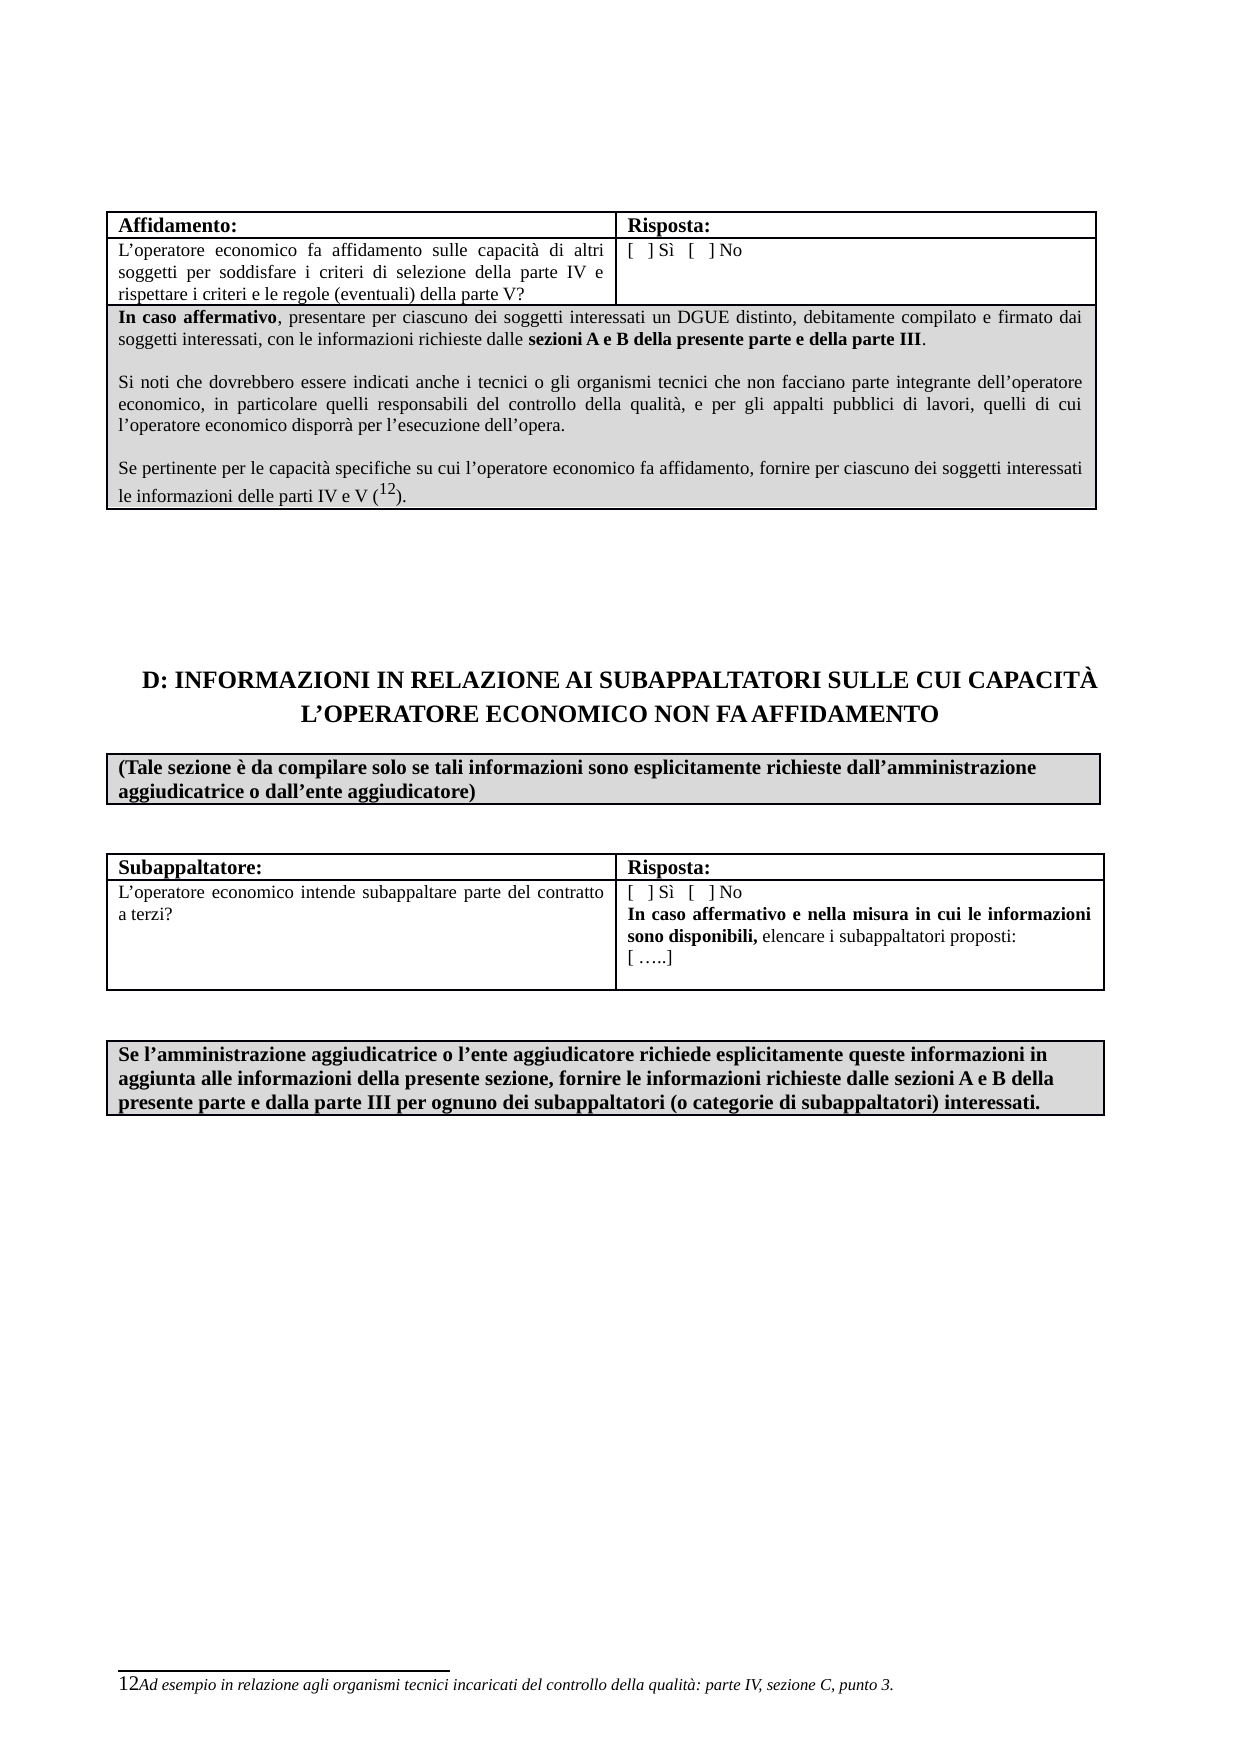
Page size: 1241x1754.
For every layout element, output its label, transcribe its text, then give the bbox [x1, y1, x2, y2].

table_header Subappaltatore: [108, 855, 615, 879]
table_cell [ ] Sì [ ] No In caso affermativo e nella misura in cui le informazioni sono disponibili, elencare i subappaltatori proposti: [ …..] [617, 881, 1103, 989]
table_header (Tale sezione è da compilare solo se tali informazioni sono esplicitamente richieste dall’amministrazione aggiudicatrice o dall’ente aggiudicatore) [108, 755, 1099, 803]
table_cell [ ] Sì [ ] No [617, 239, 1095, 304]
table_header Risposta: [617, 213, 1095, 237]
table_cell L’operatore economico fa affidamento sulle capacità di altri soggetti per soddisfare i criteri di selezione della parte IV e rispettare i criteri e le regole (eventuali) della parte V? [108, 239, 615, 304]
table_header Risposta: [617, 855, 1103, 879]
table_header Affidamento: [108, 213, 615, 237]
table_cell L’operatore economico intende subappaltare parte del contratto a terzi? [108, 881, 615, 989]
table_cell In caso affermativo, presentare per ciascuno dei soggetti interessati un DGUE distinto, debitamente compilato e firmato dai soggetti interessati, con le informazioni richieste dalle sezioni A e B della presente parte e della parte III. Si noti che dovrebbero essere indicati anche i tecnici o gli organismi tecnici che non facciano parte integrante dell’operatore economico, in particolare quelli responsabili del controllo della qualità, e per gli appalti pubblici di lavori, quelli di cui l’operatore economico disporrà per l’esecuzione dell’opera. Se pertinente per le capacità specifiche su cui l’operatore economico fa affidamento, fornire per ciascuno dei soggetti interessati le informazioni delle parti IV e V (). [108, 306, 1095, 507]
text D: INFORMAZIONI IN RELAZIONE AI SUBAPPALTATORI SULLE CUI CAPACITÀ L’OPERATORE ECONOMICO NON FA AFFIDAMENTO [118, 666, 1122, 727]
table_header Se l’amministrazione aggiudicatrice o l’ente aggiudicatore richiede esplicitamente queste informazioni in aggiunta alle informazioni della presente sezione, fornire le informazioni richieste dalle sezioni A e B della presente parte e dalla parte III per ognuno dei subappaltatori (o categorie di subappaltatori) interessati. [108, 1042, 1103, 1114]
